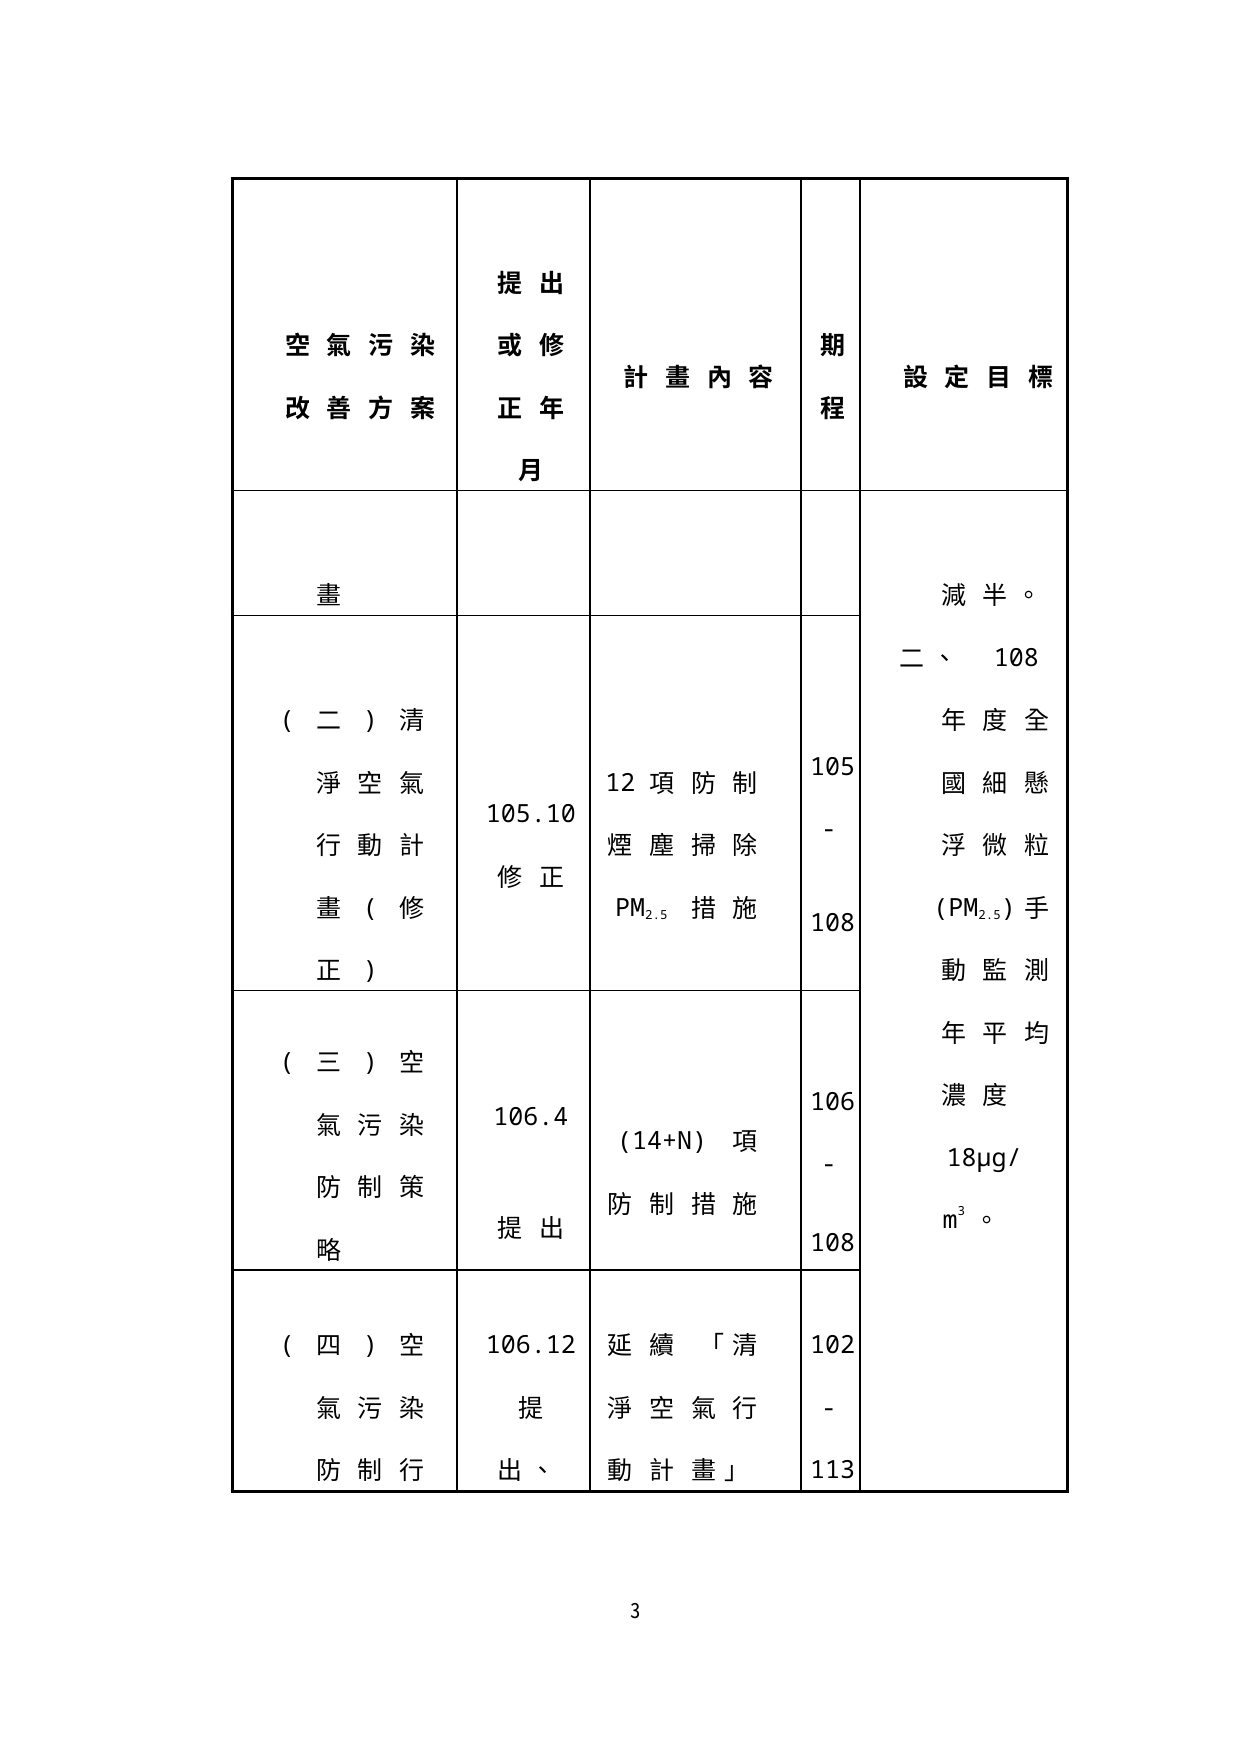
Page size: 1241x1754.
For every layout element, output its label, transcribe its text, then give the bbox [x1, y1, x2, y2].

table_cell 102-113 [802, 1271, 859, 1490]
table_cell 106- 108 [802, 991, 859, 1269]
table_cell [458, 491, 589, 615]
table_cell 一、108年度空污紅害減半。 二、108年度全國細懸浮微粒(PM2.5)手動監測年平均濃度18μg/m3。 [861, 491, 1066, 1490]
table_header 設定目標 [861, 180, 1066, 490]
table_cell [802, 491, 859, 615]
table_header 計畫內容 [591, 180, 800, 490]
table_header 期程 [802, 180, 859, 490]
table_cell 畫 [234, 491, 456, 615]
table_cell (四)空氣污染防制行 [234, 1271, 456, 1490]
table_cell 105.10 修正 [458, 616, 589, 990]
table_cell 106.4 提出 [458, 991, 589, 1269]
table_header 提出或修正年月 [458, 180, 589, 490]
table_cell 106.12 提出、 [458, 1271, 589, 1490]
table_cell (三)空氣污染防制策略 [234, 991, 456, 1269]
table_cell (二)清淨空氣行動計畫(修正) [234, 616, 456, 990]
table_cell 105- 108 [802, 616, 859, 990]
table_cell 12項防制煙塵掃除PM2.5措施 [591, 616, 800, 990]
table_cell 延續「清淨空氣行動計畫」 [591, 1271, 800, 1490]
table_header 空氣污染改善方案 [234, 180, 456, 490]
table_cell [591, 491, 800, 615]
table_cell (14+N)項防制措施 [591, 991, 800, 1269]
